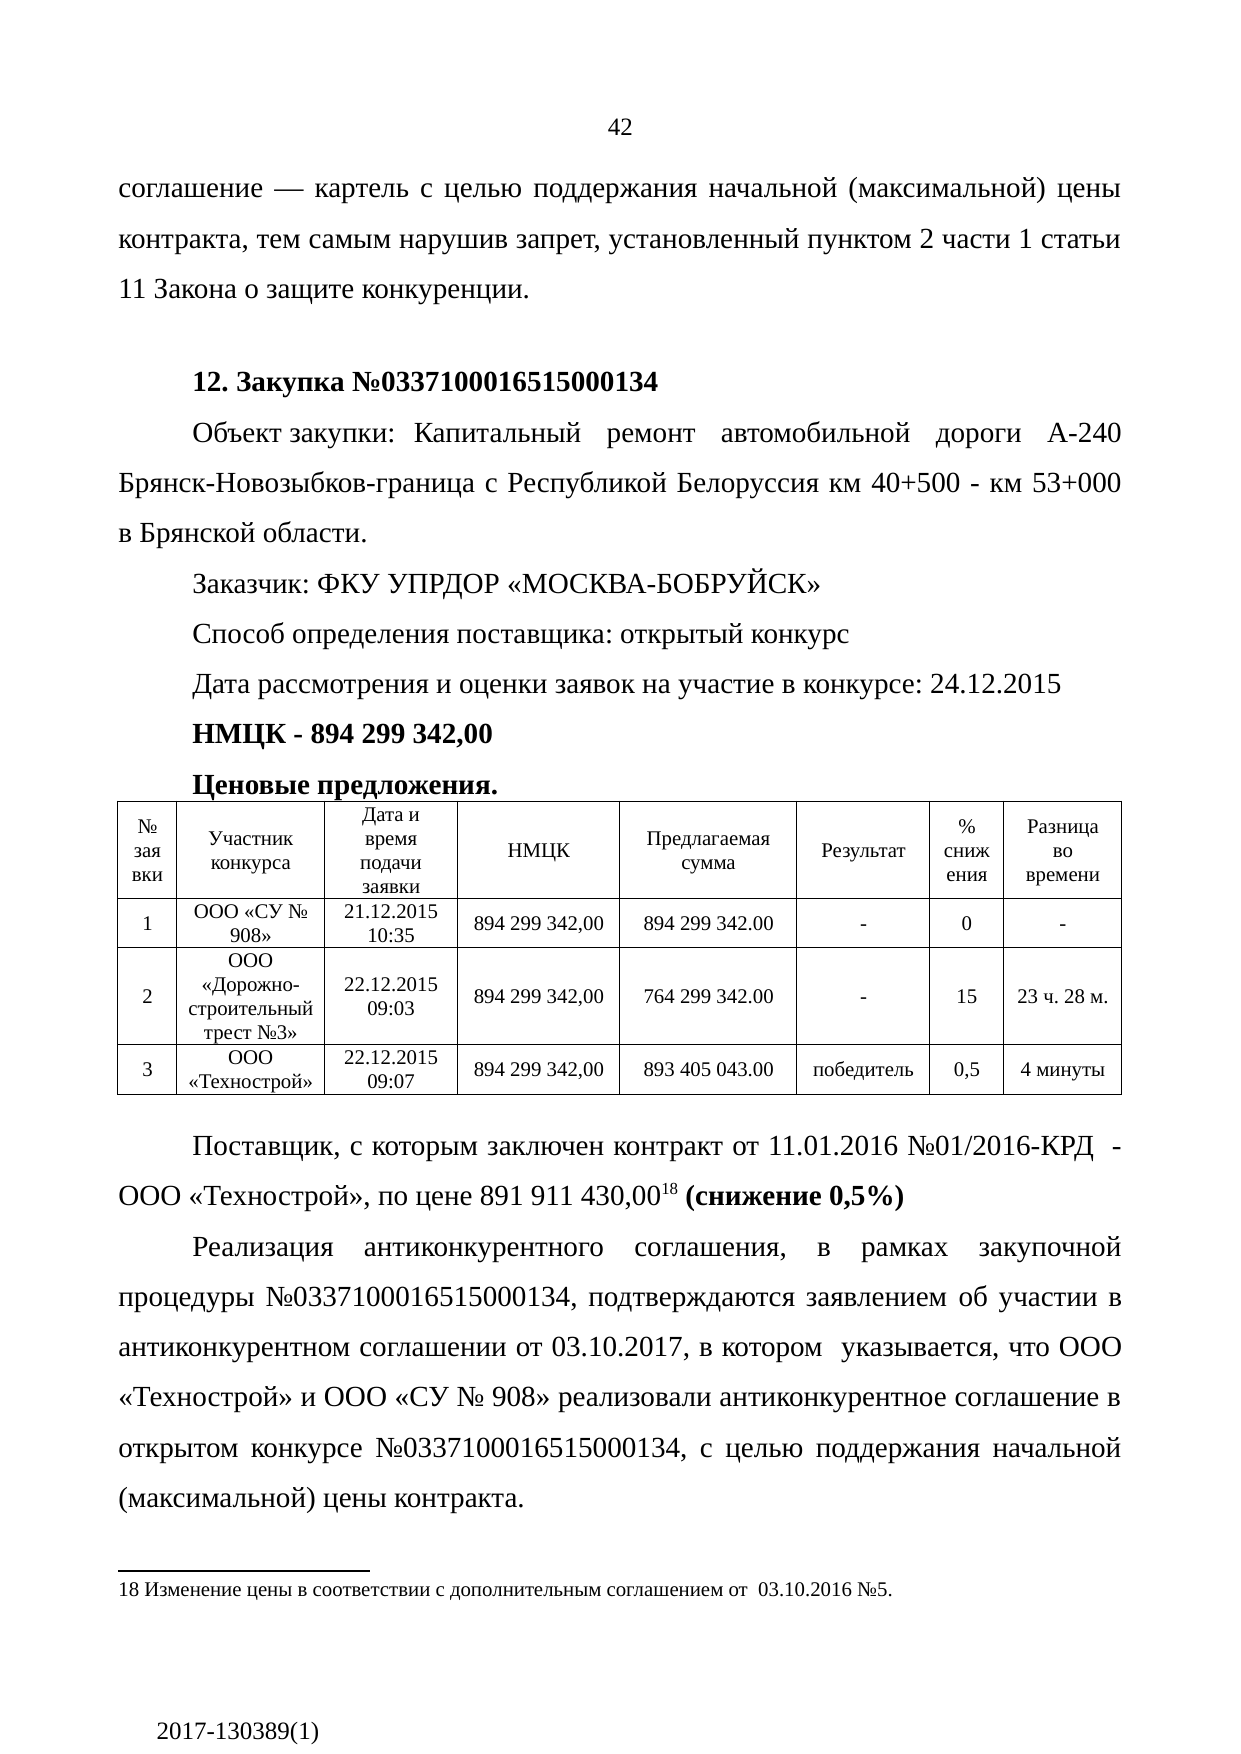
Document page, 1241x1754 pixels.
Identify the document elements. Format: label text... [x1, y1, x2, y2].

text Дата рассмотрения и оценки заявок на участие в конкурсе: 24.12.2015 [118, 666, 1122, 700]
table_header Результат [797, 802, 929, 898]
table_cell 893 405 043.00 [620, 1045, 796, 1093]
table_cell 15 [930, 948, 1003, 1044]
table_cell 894 299 342,00 [458, 899, 619, 947]
table_header % снижения [930, 802, 1003, 898]
table_cell победитель [797, 1045, 929, 1093]
table_cell 1 [118, 899, 176, 947]
text НМЦК - 894 299 342,00 [118, 717, 1122, 750]
table_header Разница во времени [1004, 802, 1121, 898]
table_cell ООО «Технострой» [177, 1045, 324, 1093]
table_cell - [797, 948, 929, 1044]
table_cell ООО «Дорожно-строительный трест №3» [177, 948, 324, 1044]
table_cell 21.12.2015 10:35 [325, 899, 457, 947]
text Поставщик, с которым заключен контракт от 11.01.2016 №01/2016-КРД - ООО «Технострой», по цене 891 911 430,00 (снижение 0,5%) [118, 1128, 1122, 1212]
table_cell 3 [118, 1045, 176, 1093]
table_cell ООО «СУ № 908» [177, 899, 324, 947]
table_header НМЦК [458, 802, 619, 898]
table_cell 894 299 342.00 [620, 899, 796, 947]
table_cell 2 [118, 948, 176, 1044]
table_cell 764 299 342.00 [620, 948, 796, 1044]
table_header Участник конкурса [177, 802, 324, 898]
text соглашение — картель с целью поддержания начальной (максимальной) цены контракта, тем самым нарушив запрет, установленный пунктом 2 части 1 статьи 11 Закона о защите конкуренции. [118, 170, 1122, 304]
table_cell - [1004, 899, 1121, 947]
text Реализация антиконкурентного соглашения, в рамках закупочной процедуры №0337100016515000134, подтверждаются заявлением об участии в антиконкурентном соглашении от 03.10.2017, в котором указывается, что ООО «Технострой» и ООО «СУ № 908» реализовали антиконкурентное соглашение в открытом конкурсе №0337100016515000134, с целью поддержания начальной (максимальной) цены контракта. [118, 1229, 1122, 1514]
text Объект закупки: Капитальный ремонт автомобильной дороги А-240 Брянск-Новозыбков-граница с Республикой Белоруссия км 40+500 - км 53+000 в Брянской области. [118, 415, 1122, 549]
table_cell 894 299 342,00 [458, 1045, 619, 1093]
table_cell 22.12.2015 09:07 [325, 1045, 457, 1093]
table_cell 894 299 342,00 [458, 948, 619, 1044]
table_cell 22.12.2015 09:03 [325, 948, 457, 1044]
table_header № заявки [118, 802, 176, 898]
text Ценовые предложения. [118, 767, 1122, 801]
text Заказчик: ФКУ УПРДОР «МОСКВА-БОБРУЙСК» [118, 566, 1122, 599]
table_header Дата и время подачи заявки [325, 802, 457, 898]
table_cell 0 [930, 899, 1003, 947]
text Изменение цены в соответствии с дополнительным соглашением от 03.10.2016 №5. [118, 1577, 1122, 1601]
text 12. Закупка №0337100016515000134 [118, 364, 1122, 398]
table_header Предлагаемая сумма [620, 802, 796, 898]
text Способ определения поставщика: открытый конкурс [118, 616, 1122, 649]
table_cell 23 ч. 28 м. [1004, 948, 1121, 1044]
table_cell 4 минуты [1004, 1045, 1121, 1093]
table_cell 0,5 [930, 1045, 1003, 1093]
table_cell - [797, 899, 929, 947]
